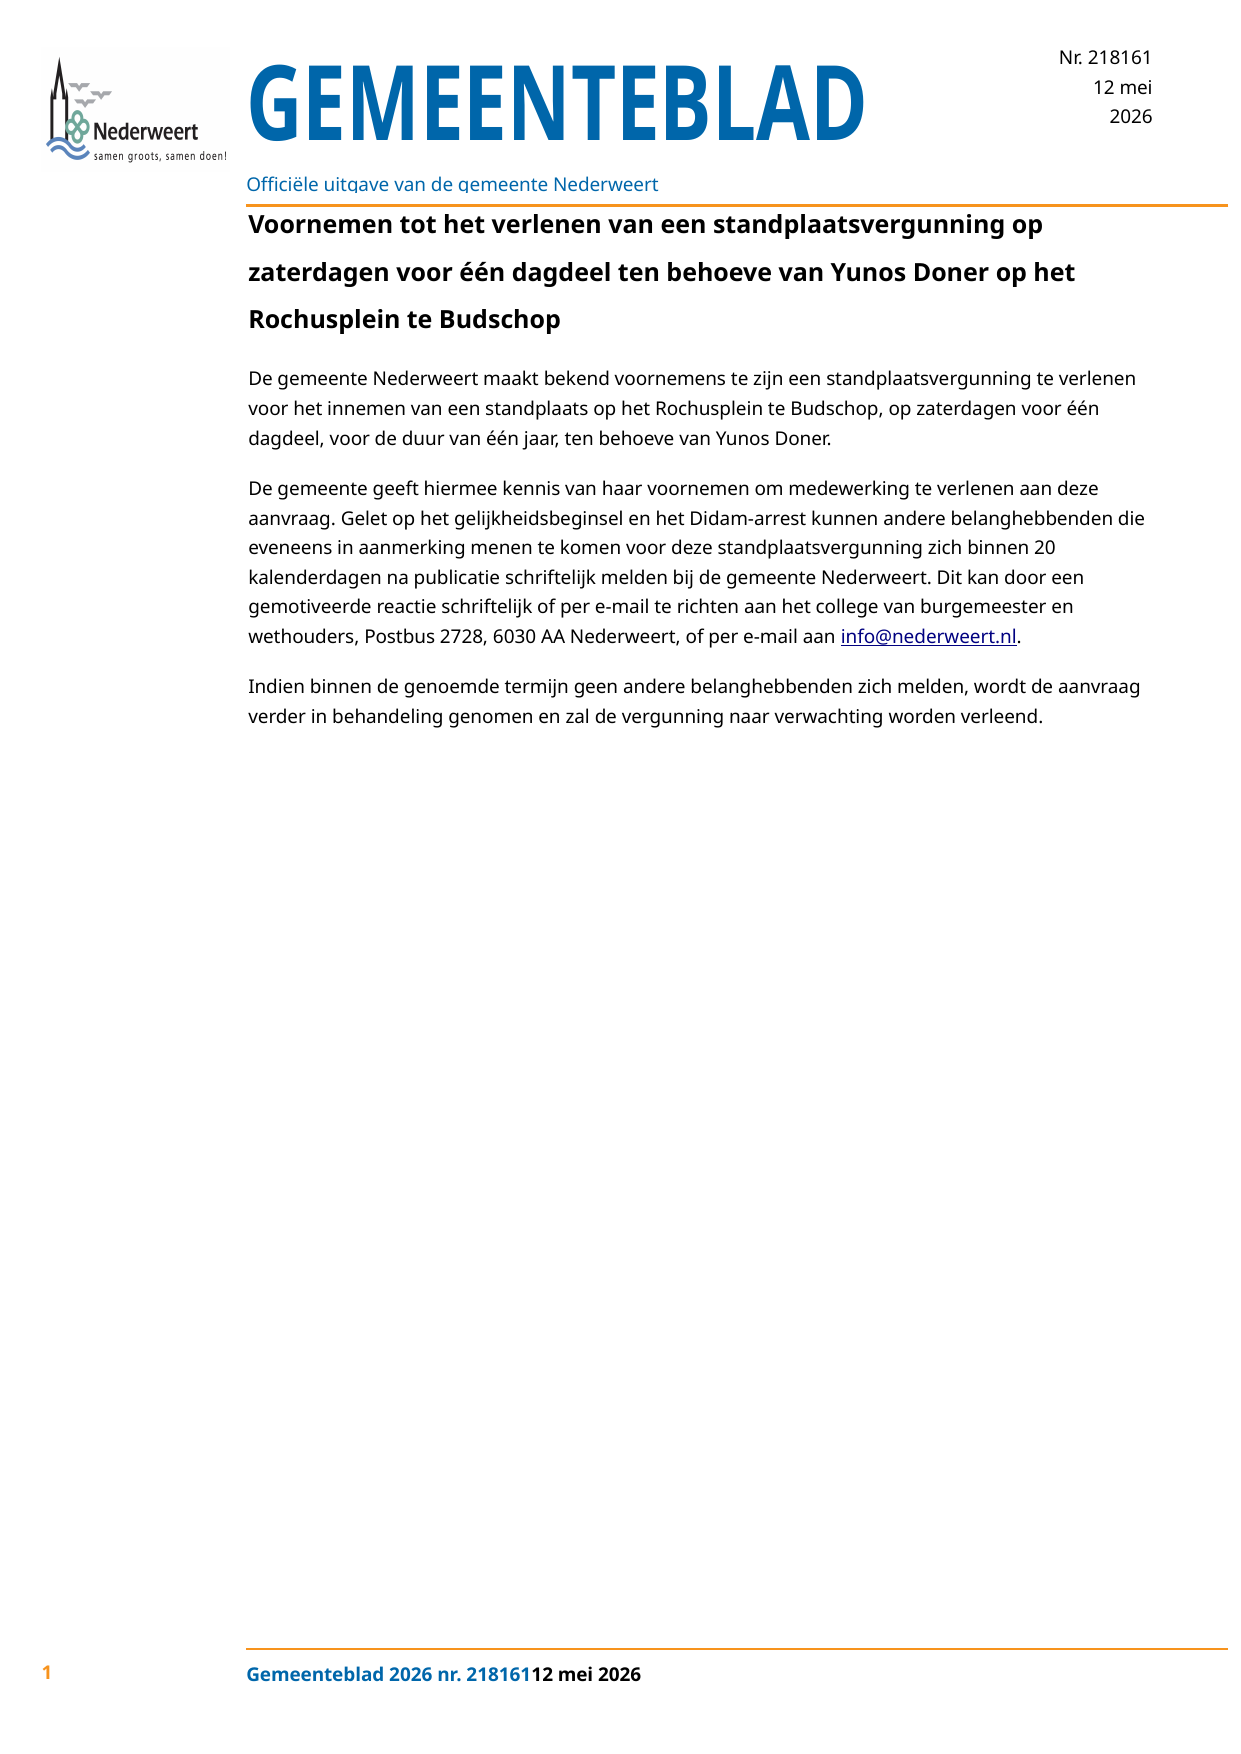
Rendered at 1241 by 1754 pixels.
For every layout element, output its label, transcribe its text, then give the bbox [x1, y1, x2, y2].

text Voornemen tot het verlenen van een standplaatsvergunning op zaterdagen voor één dagdeel ten behoeve van Yunos Doner op het Rochusplein te Budschop [248, 207, 1152, 336]
text De gemeente Nederweert maakt bekend voornemens te zijn een standplaatsvergunning te verlenen voor het innemen van een standplaats op het Rochusplein te Budschop, op zaterdagen voor één dagdeel, voor de duur van één jaar, ten behoeve van Yunos Doner. [248, 366, 1152, 450]
text Indien binnen de genoemde termijn geen andere belanghebbenden zich melden, wordt de aanvraag verder in behandeling genomen en zal de vergunning naar verwachting worden verleend. [248, 673, 1152, 729]
picture [41, 47, 231, 172]
text De gemeente geeft hiermee kennis van haar voornemen om medewerking te verlenen aan deze aanvraag. Gelet op het gelijkheidsbeginsel en het Didam-arrest kunnen andere belanghebbenden die eveneens in aanmerking menen te komen voor deze standplaatsvergunning zich binnen 20 kalenderdagen na publicatie schriftelijk melden bij de gemeente Nederweert. Dit kan door een gemotiveerde reactie schriftelijk of per e-mail te richten aan het college van burgemeester en wethouders, Postbus 2728, 6030 AA Nederweert, of per e-mail aan info@nederweert.nl. [248, 475, 1152, 649]
